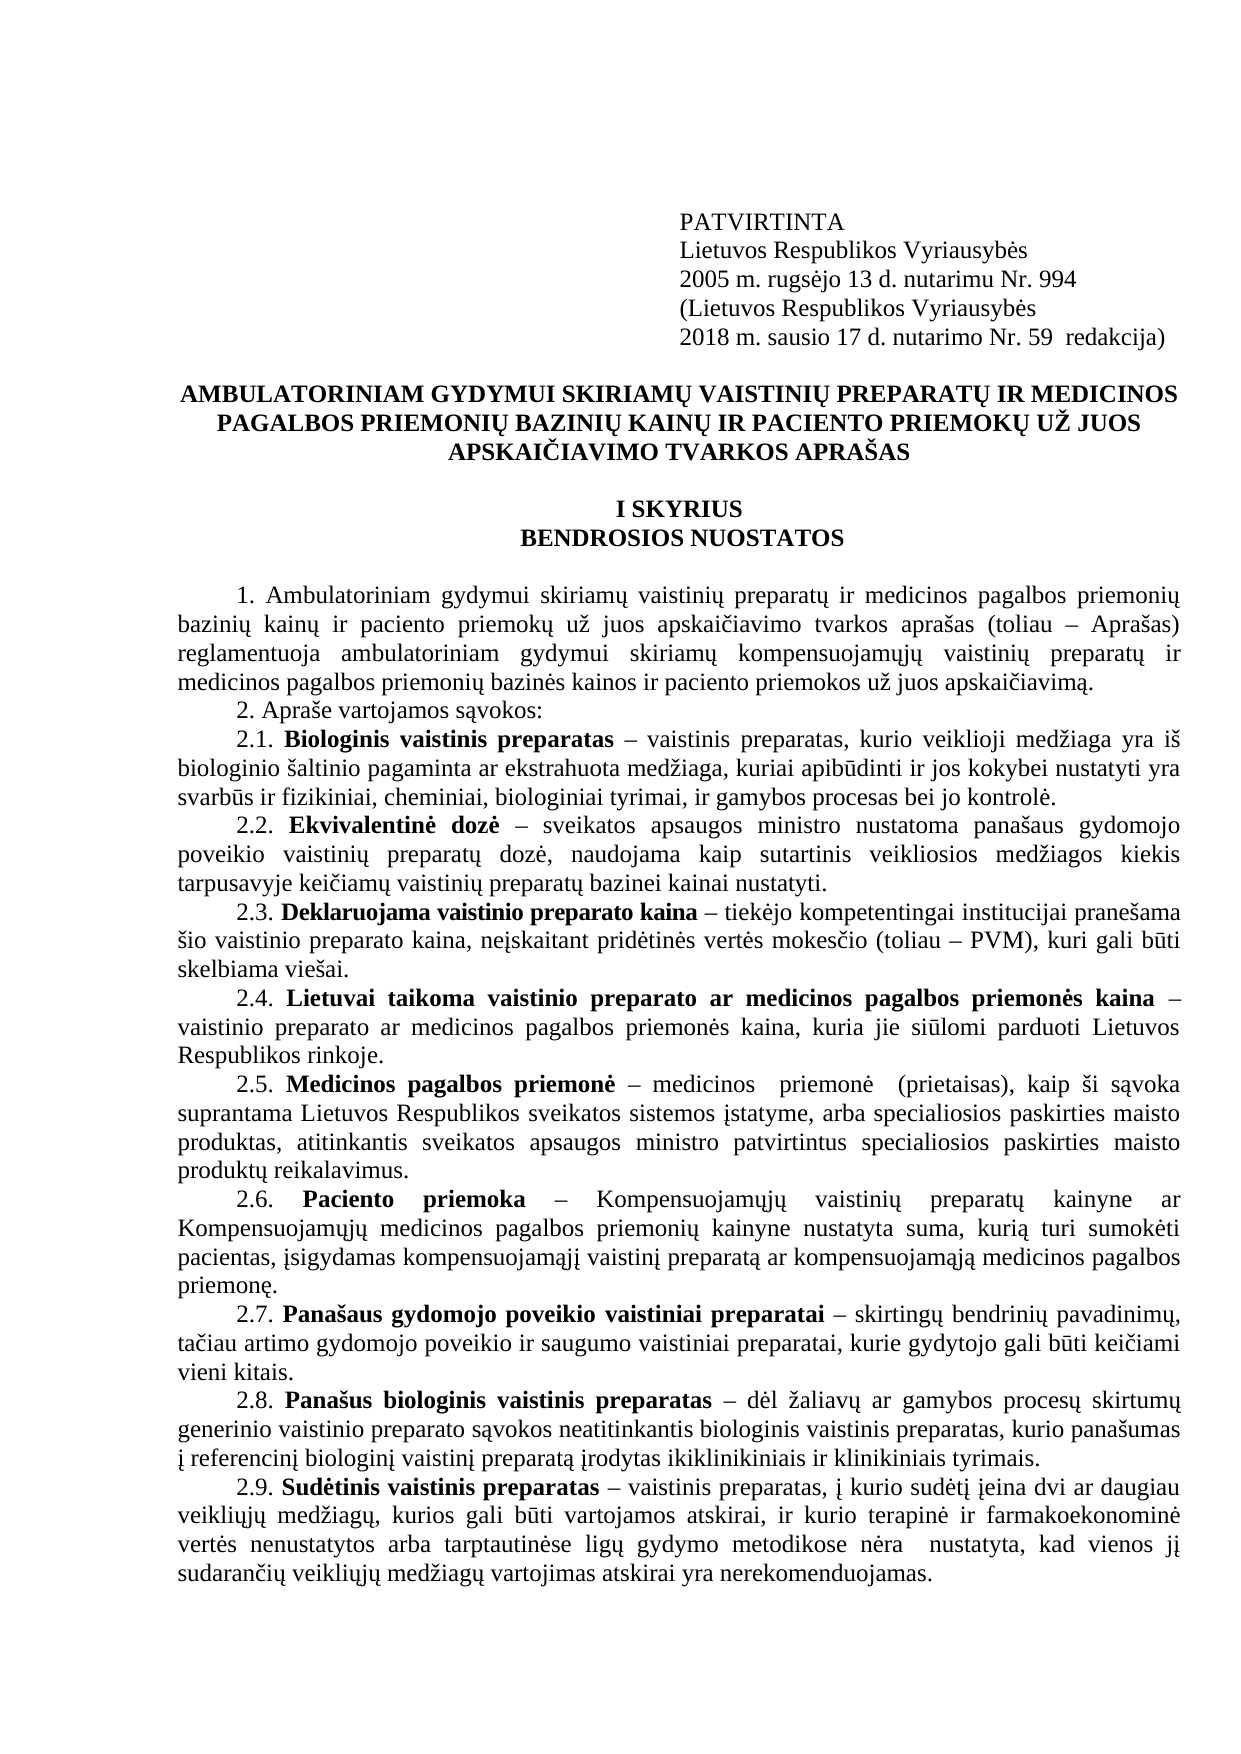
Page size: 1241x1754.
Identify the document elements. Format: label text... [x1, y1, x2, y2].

text 2.3. Deklaruojama vaistinio preparato kaina – tiekėjo kompetentingai institucijai pranešama šio vaistinio preparato kaina, neįskaitant pridėtinės vertės mokesčio (toliau – PVM), kuri gali būti skelbiama viešai. [177, 897, 1181, 983]
text 2.2. Ekvivalentinė dozė – sveikatos apsaugos ministro nustatoma panašaus gydomojo poveikio vaistinių preparatų dozė, naudojama kaip sutartinis veikliosios medžiagos kiekis tarpusavyje keičiamų vaistinių preparatų bazinei kainai nustatyti. [177, 810, 1181, 897]
text (Lietuvos Respublikos Vyriausybės [679, 293, 1181, 322]
text 1. Ambulatoriniam gydymui skiriamų vaistinių preparatų ir medicinos pagalbos priemonių bazinių kainų ir paciento priemokų už juos apskaičiavimo tvarkos aprašas (toliau – Aprašas) reglamentuoja ambulatoriniam gydymui skiriamų kompensuojamųjų vaistinių preparatų ir medicinos pagalbos priemonių bazinės kainos ir paciento priemokos už juos apskaičiavimą. [177, 580, 1181, 695]
text 2.7. Panašaus gydomojo poveikio vaistiniai preparatai – skirtingų bendrinių pavadinimų, tačiau artimo gydomojo poveikio ir saugumo vaistiniai preparatai, kurie gydytojo gali būti keičiami vieni kitais. [177, 1299, 1181, 1385]
text 2.8. Panašus biologinis vaistinis preparatas – dėl žaliavų ar gamybos procesų skirtumų generinio vaistinio preparato sąvokos neatitinkantis biologinis vaistinis preparatas, kurio panašumas į referencinį biologinį vaistinį preparatą įrodytas ikiklinikiniais ir klinikiniais tyrimais. [177, 1385, 1181, 1472]
text I SKYRIUS [177, 494, 1181, 523]
text 2.4. Lietuvai taikoma vaistinio preparato ar medicinos pagalbos priemonės kaina – vaistinio preparato ar medicinos pagalbos priemonės kaina, kuria jie siūlomi parduoti Lietuvos Respublikos rinkoje. [177, 983, 1181, 1069]
text PATVIRTINTA Lietuvos Respublikos Vyriausybės [679, 207, 1181, 264]
text AMBULATORINIAM GYDYMUI SKIRIAMŲ VAISTINIŲ PREPARATŲ IR MEDICINOS PAGALBOS PRIEMONIŲ BAZINIŲ KAINŲ IR PACIENTO PRIEMOKŲ UŽ JUOS APSKAIČIAVIMO TVARKOS APRAŠAS [177, 379, 1181, 465]
text 2.5. Medicinos pagalbos priemonė – medicinos priemonė (prietaisas), kaip ši sąvoka suprantama Lietuvos Respublikos sveikatos sistemos įstatyme, arba specialiosios paskirties maisto produktas, atitinkantis sveikatos apsaugos ministro patvirtintus specialiosios paskirties maisto produktų reikalavimus. [177, 1069, 1181, 1184]
text 2. Apraše vartojamos sąvokos: [177, 695, 1181, 724]
text 2.6. Paciento priemoka – Kompensuojamųjų vaistinių preparatų kainyne ar Kompensuojamųjų medicinos pagalbos priemonių kainyne nustatyta suma, kurią turi sumokėti pacientas, įsigydamas kompensuojamąjį vaistinį preparatą ar kompensuojamąją medicinos pagalbos priemonę. [177, 1184, 1181, 1299]
text 2.1. Biologinis vaistinis preparatas – vaistinis preparatas, kurio veiklioji medžiaga yra iš biologinio šaltinio pagaminta ar ekstrahuota medžiaga, kuriai apibūdinti ir jos kokybei nustatyti yra svarbūs ir fizikiniai, cheminiai, biologiniai tyrimai, ir gamybos procesas bei jo kontrolė. [177, 724, 1181, 810]
text 2.9. Sudėtinis vaistinis preparatas – vaistinis preparatas, į kurio sudėtį įeina dvi ar daugiau veikliųjų medžiagų, kurios gali būti vartojamos atskirai, ir kurio terapinė ir farmakoekonominė vertės nenustatytos arba tarptautinėse ligų gydymo metodikose nėra nustatyta, kad vienos jį sudarančių veikliųjų medžiagų vartojimas atskirai yra nerekomenduojamas. [177, 1472, 1181, 1587]
text 2018 m. sausio 17 d. nutarimo Nr. 59 redakcija) [679, 322, 1181, 350]
text 2005 m. rugsėjo 13 d. nutarimu Nr. 994 [679, 264, 1181, 293]
text BENDROSIOS NUOSTATOS [177, 523, 1181, 552]
